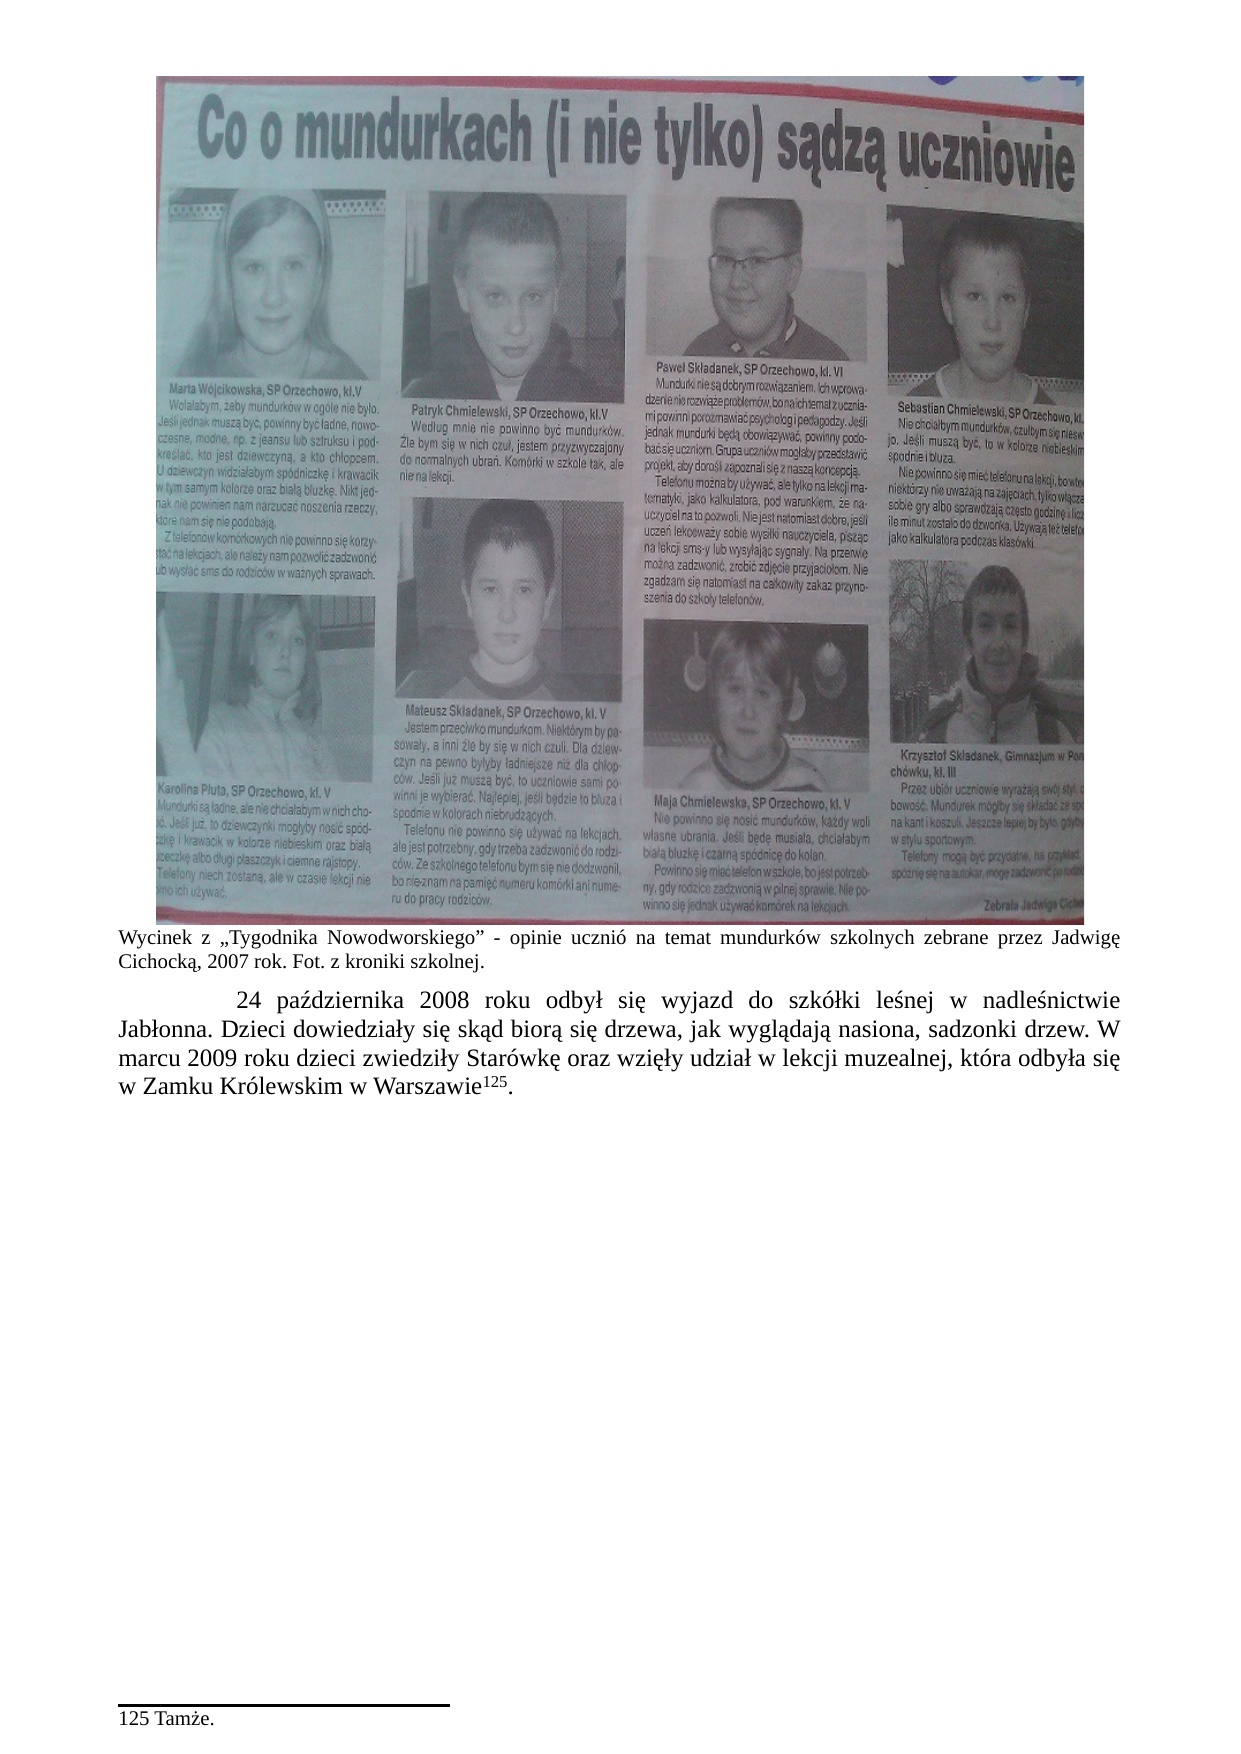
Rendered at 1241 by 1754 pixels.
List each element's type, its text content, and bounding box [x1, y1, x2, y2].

text 24 października 2008 roku odbył się wyjazd do szkółki leśnej w nadleśnictwie Jabłonna. Dzieci dowiedziały się skąd biorą się drzewa, jak wyglądają nasiona, sadzonki drzew. W marcu 2009 roku dzieci zwiedziły Starówkę oraz wzięły udział w lekcji muzealnej, która odbyła się w Zamku Królewskim w Warszawie. [118, 985, 1122, 1100]
text Wycinek z „Tygodnika Nowodworskiego” - opinie ucznió na temat mundurków szkolnych zebrane przez Jadwigę Cichocką, 2007 rok. Fot. z kroniki szkolnej. [118, 77, 1122, 973]
text Tamże. [118, 1706, 1122, 1730]
